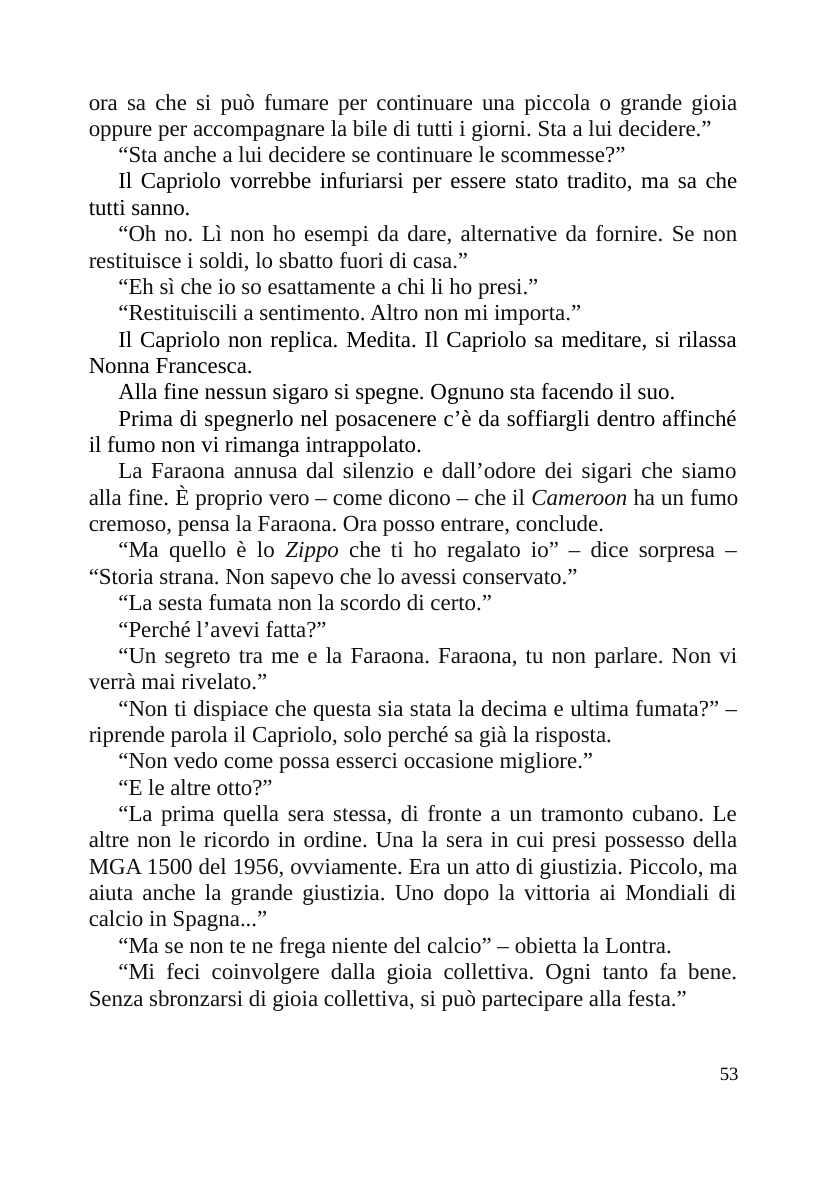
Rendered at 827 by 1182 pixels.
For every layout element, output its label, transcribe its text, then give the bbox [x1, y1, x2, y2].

text “Non ti dispiace che questa sia stata la decima e ultima fumata?” ‒ riprende parola il Capriolo, solo perché sa già la risposta. [88, 695, 738, 747]
text “Perché l’avevi fatta?” [88, 616, 738, 642]
text “Non vedo come possa esserci occasione migliore.” [88, 747, 738, 774]
text Alla fine nessun sigaro si spegne. Ognuno sta facendo il suo. [88, 378, 738, 405]
text “Ma se non te ne frega niente del calcio” ‒ obietta la Lontra. [88, 932, 738, 958]
text “Sta anche a lui decidere se continuare le scommesse?” [88, 141, 738, 168]
text “Ma quello è lo Zippo che ti ho regalato io” ‒ dice sorpresa ‒ “Storia strana. Non sapevo che lo avessi conservato.” [88, 537, 738, 589]
text La Faraona annusa dal silenzio e dall’odore dei sigari che siamo alla fine. è proprio vero – come dicono – che il Cameroon ha un fumo cremoso, pensa la Faraona. Ora posso entrare, conclude. [88, 457, 738, 537]
text Il Capriolo non replica. Medita. Il Capriolo sa meditare, si rilassa Nonna Francesca. [88, 326, 738, 378]
text ora sa che si può fumare per continuare una piccola o grande gioia oppure per accompagnare la bile di tutti i giorni. Sta a lui decidere.” [88, 88, 738, 141]
text “Mi feci coinvolgere dalla gioia collettiva. Ogni tanto fa bene. Senza sbronzarsi di gioia collettiva, si può partecipare alla festa.” [88, 958, 738, 1011]
text “Restituiscili a sentimento. Altro non mi importa.” [88, 299, 738, 326]
text “La prima quella sera stessa, di fronte a un tramonto cubano. Le altre non le ricordo in ordine. Una la sera in cui presi possesso della MGA 1500 del 1956, ovviamente. Era un atto di giustizia. Piccolo, ma aiuta anche la grande giustizia. Uno dopo la vittoria ai Mondiali di calcio in Spagna...” [88, 800, 738, 932]
text “Oh no. Lì non ho esempi da dare, alternative da fornire. Se non restituisce i soldi, lo sbatto fuori di casa.” [88, 220, 738, 273]
text “Un segreto tra me e la Faraona. Faraona, tu non parlare. Non vi verrà mai rivelato.” [88, 642, 738, 695]
text “La sesta fumata non la scordo di certo.” [88, 589, 738, 616]
text Prima di spegnerlo nel posacenere c’è da soffiargli dentro affinché il fumo non vi rimanga intrappolato. [88, 405, 738, 457]
text Il Capriolo vorrebbe infuriarsi per essere stato tradito, ma sa che tutti sanno. [88, 168, 738, 220]
text “E le altre otto?” [88, 774, 738, 800]
text “Eh sì che io so esattamente a chi li ho presi.” [88, 273, 738, 299]
